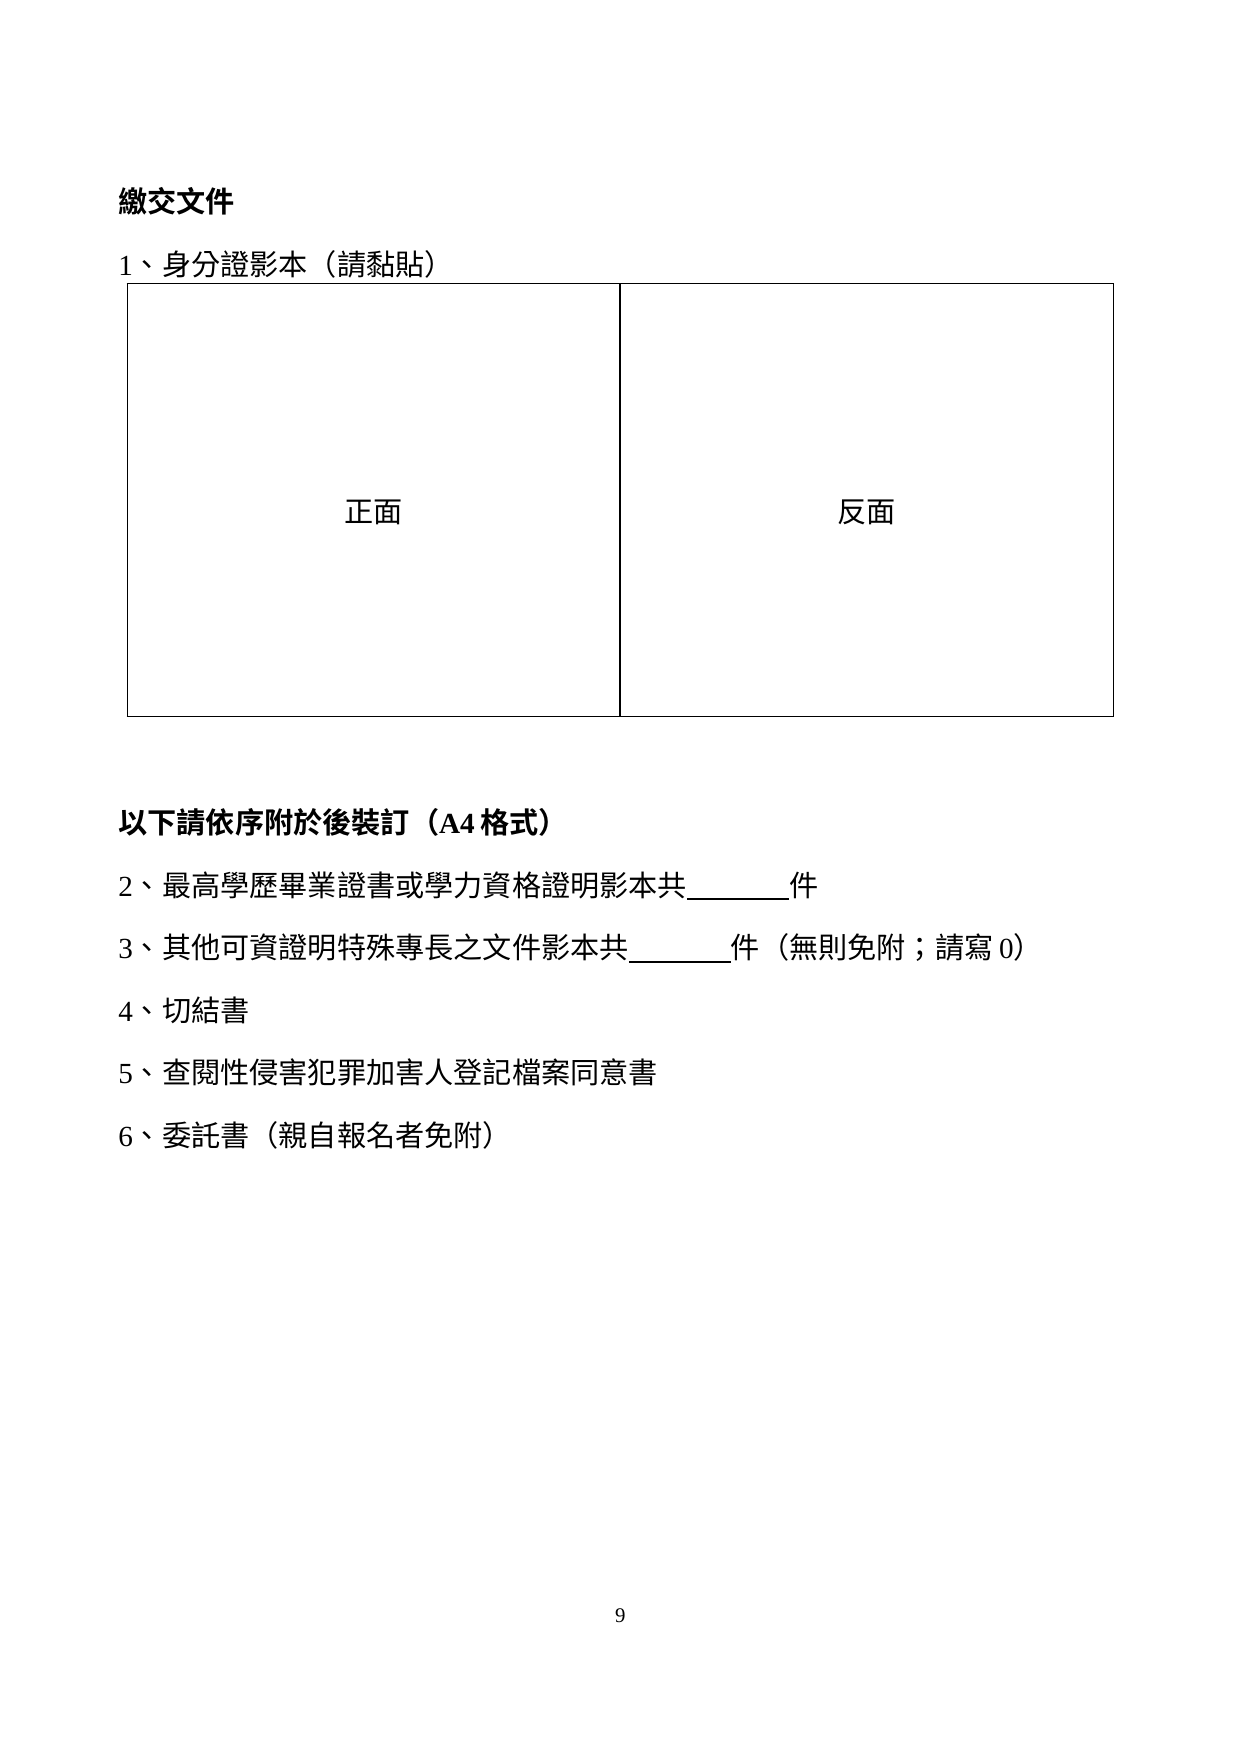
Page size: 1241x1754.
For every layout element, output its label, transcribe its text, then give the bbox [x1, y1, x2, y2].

text 繳交文件 [118, 158, 1122, 221]
table_header 正面 [128, 284, 619, 716]
text 1、身分證影本（請黏貼） [118, 221, 1122, 283]
text 3、其他可資證明特殊專長之文件影本共 件（無則免附；請寫0） [118, 904, 1122, 967]
text 2、最高學歷畢業證書或學力資格證明影本共 件 [118, 842, 1122, 904]
text 5、查閱性侵害犯罪加害人登記檔案同意書 [118, 1029, 1122, 1092]
text 以下請依序附於後裝訂（A4格式） [118, 779, 1122, 842]
text 6、委託書（親自報名者免附） [118, 1092, 1122, 1154]
table_header 反面 [621, 284, 1113, 716]
text 4、切結書 [118, 967, 1122, 1029]
